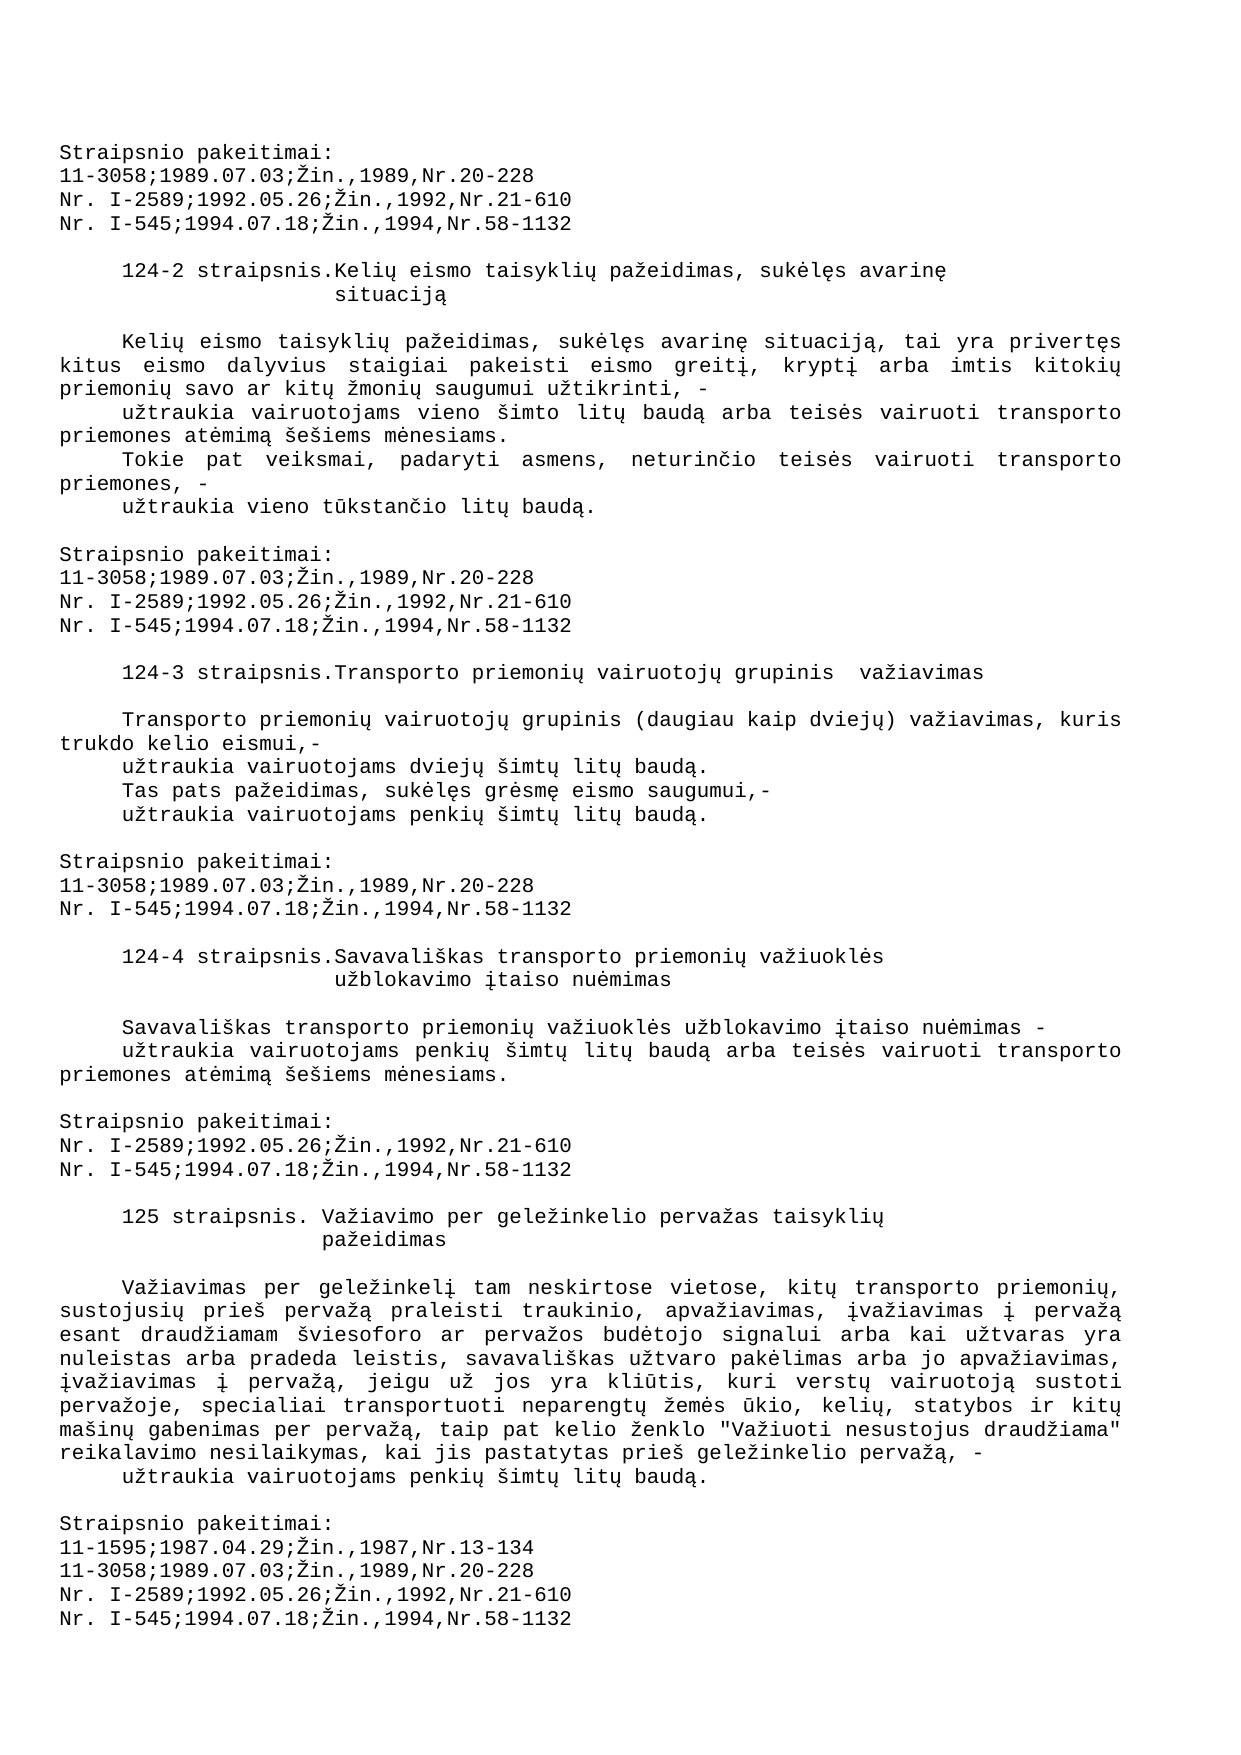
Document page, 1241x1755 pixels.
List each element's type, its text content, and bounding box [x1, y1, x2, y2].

text Nr. I-545;1994.07.18;Žin.,1994,Nr.58-1132 [59, 615, 1122, 638]
text Transporto priemonių vairuotojų grupinis (daugiau kaip dviejų) važiavimas, kuris trukdo kelio eismui,- [59, 709, 1122, 757]
text užtraukia vairuotojams penkių šimtų litų baudą. [59, 804, 1122, 827]
text užblokavimo įtaiso nuėmimas [59, 969, 1122, 993]
text 124-3 straipsnis.Transporto priemonių vairuotojų grupinis važiavimas [59, 662, 1122, 686]
text Kelių eismo taisyklių pažeidimas, sukėlęs avarinę situaciją, tai yra privertęs kitus eismo dalyvius staigiai pakeisti eismo greitį, kryptį arba imtis kitokių priemonių savo ar kitų žmonių saugumui užtikrinti, - [59, 331, 1122, 402]
text Savavališkas transporto priemonių važiuoklės užblokavimo įtaiso nuėmimas - [59, 1017, 1122, 1040]
text Nr. I-545;1994.07.18;Žin.,1994,Nr.58-1132 [59, 1158, 1122, 1182]
text užtraukia vairuotojams penkių šimtų litų baudą arba teisės vairuoti transporto priemones atėmimą šešiems mėnesiams. [59, 1040, 1122, 1088]
text Tas pats pažeidimas, sukėlęs grėsmę eismo saugumui,- [59, 780, 1122, 804]
text Nr. I-545;1994.07.18;Žin.,1994,Nr.58-1132 [59, 213, 1122, 236]
text Tokie pat veiksmai, padaryti asmens, neturinčio teisės vairuoti transporto priemones, - [59, 449, 1122, 496]
text Važiavimas per geležinkelį tam neskirtose vietose, kitų transporto priemonių, sustojusių prieš pervažą praleisti traukinio, apvažiavimas, įvažiavimas į pervažą esant draudžiamam šviesoforo ar pervažos budėtojo signalui arba kai užtvaras yra nuleistas arba pradeda leistis, savavališkas užtvaro pakėlimas arba jo apvažiavimas, įvažiavimas į pervažą, jeigu už jos yra kliūtis, kuri verstų vairuotoją sustoti pervažoje, specialiai transportuoti neparengtų žemės ūkio, kelių, statybos ir kitų mašinų gabenimas per pervažą, taip pat kelio ženklo "Važiuoti nesustojus draudžiama" reikalavimo nesilaikymas, kai jis pastatytas prieš geležinkelio pervažą, - [59, 1277, 1122, 1466]
text užtraukia vieno tūkstančio litų baudą. [59, 496, 1122, 520]
text Straipsnio pakeitimai: [59, 1513, 1122, 1537]
text Nr. I-545;1994.07.18;Žin.,1994,Nr.58-1132 [59, 898, 1122, 922]
text Nr. I-545;1994.07.18;Žin.,1994,Nr.58-1132 [59, 1608, 1122, 1631]
text 124-4 straipsnis.Savavališkas transporto priemonių važiuoklės [59, 946, 1122, 969]
text 125 straipsnis. Važiavimo per geležinkelio pervažas taisyklių [59, 1206, 1122, 1229]
text 11-1595;1987.04.29;Žin.,1987,Nr.13-134 [59, 1537, 1122, 1561]
text 11-3058;1989.07.03;Žin.,1989,Nr.20-228 [59, 875, 1122, 898]
text Straipsnio pakeitimai: [59, 544, 1122, 567]
text Straipsnio pakeitimai: [59, 1111, 1122, 1135]
text 11-3058;1989.07.03;Žin.,1989,Nr.20-228 [59, 1561, 1122, 1584]
text pažeidimas [59, 1229, 1122, 1253]
text situaciją [59, 284, 1122, 307]
text Nr. I-2589;1992.05.26;Žin.,1992,Nr.21-610 [59, 189, 1122, 213]
text Nr. I-2589;1992.05.26;Žin.,1992,Nr.21-610 [59, 1584, 1122, 1608]
text Straipsnio pakeitimai: [59, 142, 1122, 165]
text Nr. I-2589;1992.05.26;Žin.,1992,Nr.21-610 [59, 1135, 1122, 1158]
text užtraukia vairuotojams dviejų šimtų litų baudą. [59, 757, 1122, 780]
text Nr. I-2589;1992.05.26;Žin.,1992,Nr.21-610 [59, 591, 1122, 615]
text 124-2 straipsnis.Kelių eismo taisyklių pažeidimas, sukėlęs avarinę [59, 260, 1122, 284]
text užtraukia vairuotojams penkių šimtų litų baudą. [59, 1466, 1122, 1489]
text Straipsnio pakeitimai: [59, 851, 1122, 875]
text 11-3058;1989.07.03;Žin.,1989,Nr.20-228 [59, 165, 1122, 189]
text 11-3058;1989.07.03;Žin.,1989,Nr.20-228 [59, 567, 1122, 591]
text užtraukia vairuotojams vieno šimto litų baudą arba teisės vairuoti transporto priemones atėmimą šešiems mėnesiams. [59, 402, 1122, 449]
